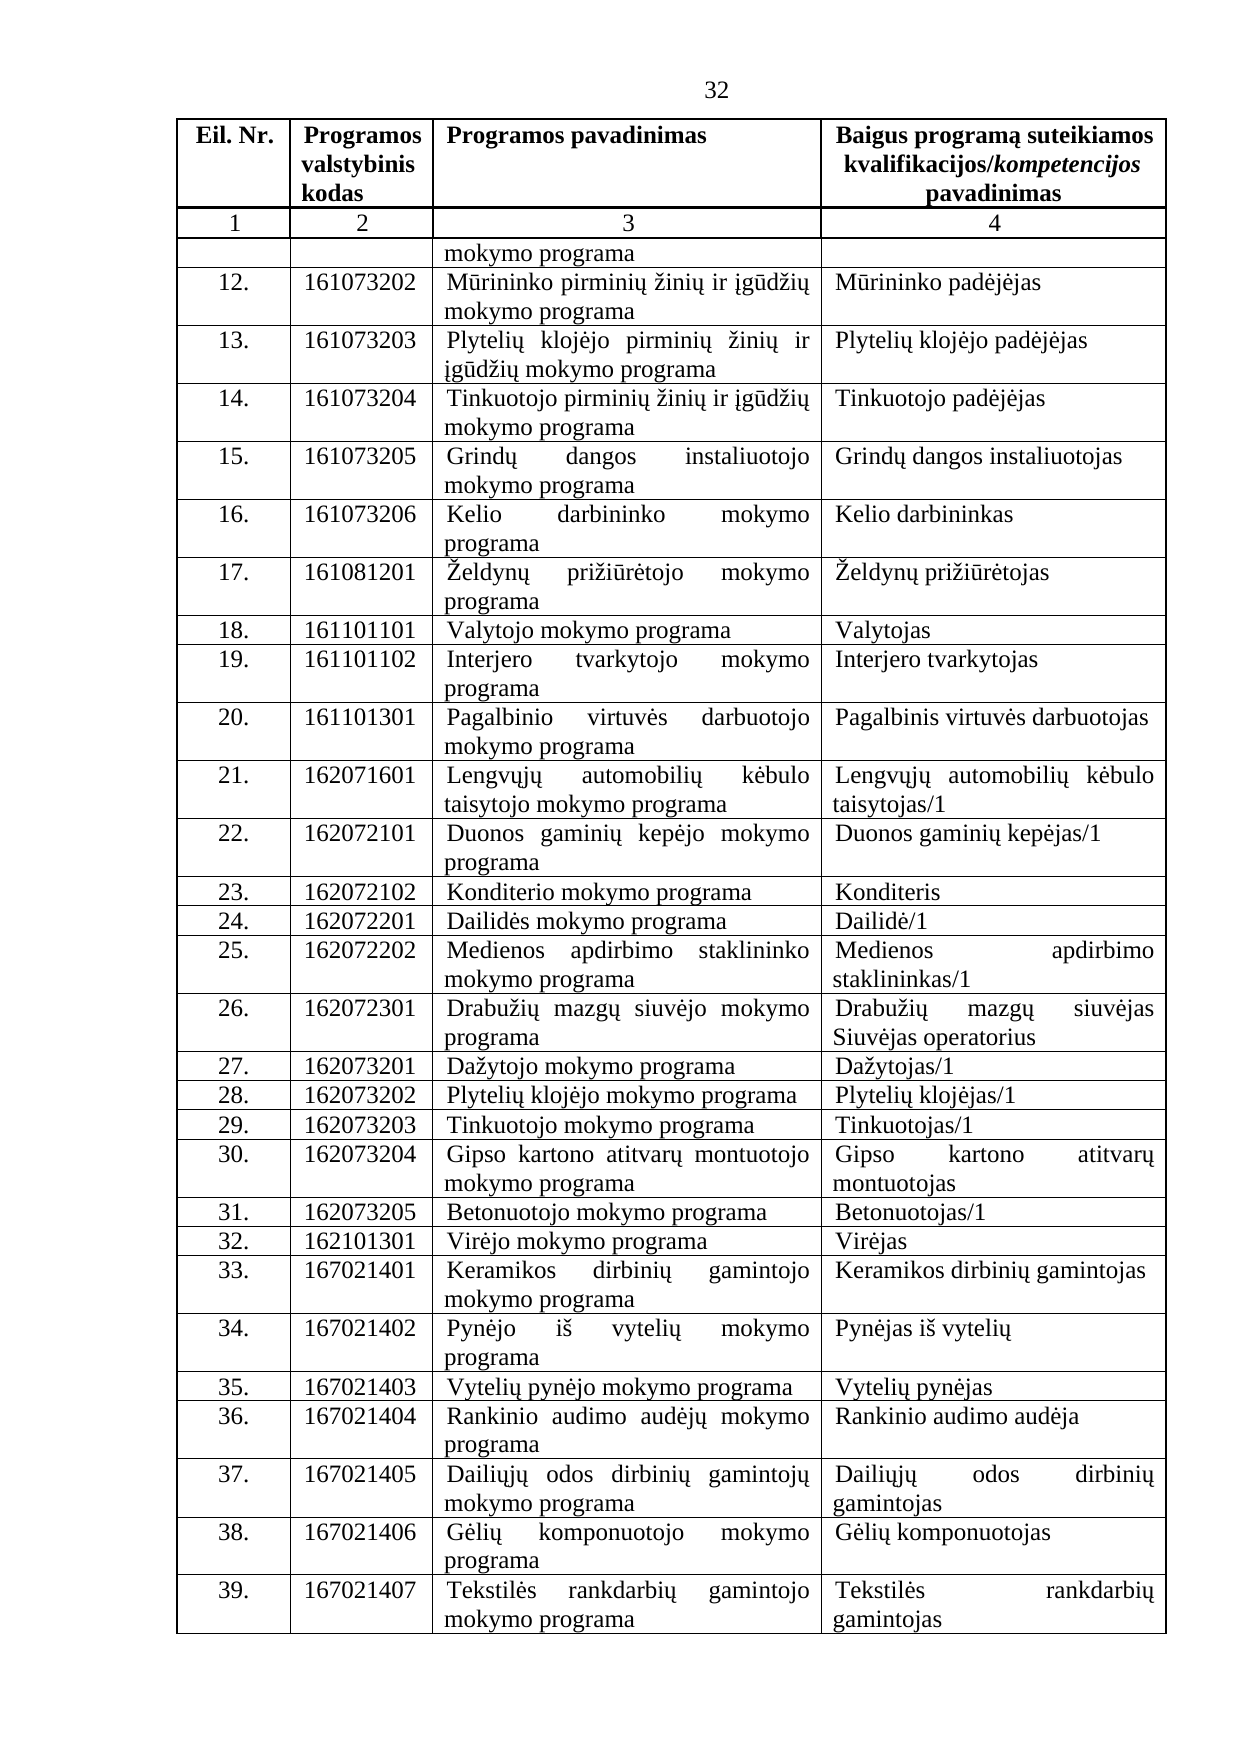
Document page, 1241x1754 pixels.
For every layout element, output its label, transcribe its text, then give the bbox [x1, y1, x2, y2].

table_cell Grindų dangos instaliuotojas [822, 442, 1165, 499]
table_cell Dažytojo mokymo programa [433, 1052, 821, 1080]
table_cell 167021403 [291, 1372, 432, 1400]
table_cell 162071601 [291, 761, 432, 818]
table_cell 167021401 [291, 1256, 432, 1313]
table_cell Plytelių klojėjo mokymo programa [433, 1081, 821, 1109]
table_cell [822, 239, 1165, 267]
table_cell 15. [178, 442, 290, 499]
table_cell 161073205 [291, 442, 432, 499]
table_cell Drabužių mazgų siuvėjas Siuvėjas operatorius [822, 994, 1165, 1051]
table_cell 34. [178, 1314, 290, 1371]
table_cell 31. [178, 1198, 290, 1226]
table_cell 13. [178, 326, 290, 383]
table_cell Medienos apdirbimo staklininko mokymo programa [433, 936, 821, 993]
table_cell 161101101 [291, 616, 432, 644]
table_cell 162073203 [291, 1110, 432, 1138]
table_cell Tekstilės rankdarbių gamintojo mokymo programa [433, 1575, 821, 1632]
table_cell Betonuotojo mokymo programa [433, 1198, 821, 1226]
table_cell Virėjas [822, 1227, 1165, 1255]
table_cell Valytojo mokymo programa [433, 616, 821, 644]
table_cell 14. [178, 384, 290, 441]
table_header Programos valstybinis kodas [291, 120, 432, 206]
table_cell Kelio darbininkas [822, 500, 1165, 557]
table_cell Kelio darbininko mokymo programa [433, 500, 821, 557]
table_cell 162073205 [291, 1198, 432, 1226]
table_cell Pynėjas iš vytelių [822, 1314, 1165, 1371]
table_cell Gipso kartono atitvarų montuotojas [822, 1140, 1165, 1196]
table_cell 12. [178, 268, 290, 324]
table_cell 29. [178, 1110, 290, 1138]
table_cell Konditerio mokymo programa [433, 877, 821, 905]
table_cell 3 [434, 209, 820, 237]
table_cell Plytelių klojėjo pirminių žinių ir įgūdžių mokymo programa [433, 326, 821, 383]
table_cell 38. [178, 1518, 290, 1574]
table_cell Tinkuotojo pirminių žinių ir įgūdžių mokymo programa [433, 384, 821, 441]
table_cell 19. [178, 645, 290, 702]
table_cell 167021407 [291, 1575, 432, 1632]
table_cell 24. [178, 906, 290, 934]
table_cell [291, 239, 432, 267]
table_cell Pagalbinio virtuvės darbuotojo mokymo programa [433, 703, 821, 760]
table_cell Keramikos dirbinių gamintojo mokymo programa [433, 1256, 821, 1313]
table_cell 162072201 [291, 906, 432, 934]
table_cell Dažytojas/1 [822, 1052, 1165, 1080]
table_cell 25. [178, 936, 290, 993]
table_cell Duonos gaminių kepėjo mokymo programa [433, 819, 821, 876]
table_cell 36. [178, 1401, 290, 1458]
table_cell Drabužių mazgų siuvėjo mokymo programa [433, 994, 821, 1051]
table_cell 167021404 [291, 1401, 432, 1458]
table_cell 22. [178, 819, 290, 876]
table_cell 162073204 [291, 1140, 432, 1196]
table_cell 161073204 [291, 384, 432, 441]
table_cell 33. [178, 1256, 290, 1313]
table_cell Gėlių komponuotojo mokymo programa [433, 1518, 821, 1574]
table_cell Dailiųjų odos dirbinių gamintojų mokymo programa [433, 1459, 821, 1516]
table_cell 20. [178, 703, 290, 760]
table_cell Rankinio audimo audėjų mokymo programa [433, 1401, 821, 1458]
table_cell 162072101 [291, 819, 432, 876]
table_header Programos pavadinimas [434, 120, 820, 206]
table_cell Tinkuotojo padėjėjas [822, 384, 1165, 441]
table_cell Interjero tvarkytojo mokymo programa [433, 645, 821, 702]
table_cell 162072102 [291, 877, 432, 905]
table_cell 161081201 [291, 558, 432, 615]
table_cell Gipso kartono atitvarų montuotojo mokymo programa [433, 1140, 821, 1196]
table_cell 161073202 [291, 268, 432, 324]
table_cell 23. [178, 877, 290, 905]
table_cell 161101301 [291, 703, 432, 760]
table_cell 27. [178, 1052, 290, 1080]
table_cell 16. [178, 500, 290, 557]
table_header Eil. Nr. [178, 120, 289, 206]
table_cell Gėlių komponuotojas [822, 1518, 1165, 1574]
table_cell Pynėjo iš vytelių mokymo programa [433, 1314, 821, 1371]
table_cell Plytelių klojėjo padėjėjas [822, 326, 1165, 383]
table_header Baigus programą suteikiamos kvalifikacijos/kompetencijos pavadinimas [822, 120, 1165, 206]
table_cell Želdynų prižiūrėtojas [822, 558, 1165, 615]
table_cell Tinkuotojo mokymo programa [433, 1110, 821, 1138]
table_cell Medienos apdirbimo staklininkas/1 [822, 936, 1165, 993]
table_cell [178, 239, 290, 267]
table_cell Interjero tvarkytojas [822, 645, 1165, 702]
table_cell 18. [178, 616, 290, 644]
table_cell Dailiųjų odos dirbinių gamintojas [822, 1459, 1165, 1516]
table_cell 26. [178, 994, 290, 1051]
table_cell 167021402 [291, 1314, 432, 1371]
table_cell 30. [178, 1140, 290, 1196]
table_cell 161073203 [291, 326, 432, 383]
table_cell Konditeris [822, 877, 1165, 905]
table_cell Želdynų prižiūrėtojo mokymo programa [433, 558, 821, 615]
table_cell mokymo programa [433, 239, 821, 267]
table_cell Pagalbinis virtuvės darbuotojas [822, 703, 1165, 760]
table_cell 161073206 [291, 500, 432, 557]
table_cell 167021405 [291, 1459, 432, 1516]
table_cell 167021406 [291, 1518, 432, 1574]
table_cell 4 [822, 209, 1165, 237]
table_cell 2 [291, 209, 432, 237]
table_cell Tinkuotojas/1 [822, 1110, 1165, 1138]
table_cell 162101301 [291, 1227, 432, 1255]
table_cell 39. [178, 1575, 290, 1632]
table_cell Duonos gaminių kepėjas/1 [822, 819, 1165, 876]
table_cell Lengvųjų automobilių kėbulo taisytojas/1 [822, 761, 1165, 818]
table_cell Tekstilės rankdarbių gamintojas [822, 1575, 1165, 1632]
table_cell 32. [178, 1227, 290, 1255]
table_cell 162073201 [291, 1052, 432, 1080]
table_cell Valytojas [822, 616, 1165, 644]
table_cell Rankinio audimo audėja [822, 1401, 1165, 1458]
table_cell Dailidė/1 [822, 906, 1165, 934]
table_cell 17. [178, 558, 290, 615]
table_cell Betonuotojas/1 [822, 1198, 1165, 1226]
table_cell Lengvųjų automobilių kėbulo taisytojo mokymo programa [433, 761, 821, 818]
table_cell 162072301 [291, 994, 432, 1051]
table_cell Virėjo mokymo programa [433, 1227, 821, 1255]
table_cell Mūrininko pirminių žinių ir įgūdžių mokymo programa [433, 268, 821, 324]
table_cell 21. [178, 761, 290, 818]
table_cell Vytelių pynėjas [822, 1372, 1165, 1400]
table_cell 37. [178, 1459, 290, 1516]
table_cell 161101102 [291, 645, 432, 702]
table_cell 1 [178, 209, 289, 237]
table_cell Keramikos dirbinių gamintojas [822, 1256, 1165, 1313]
table_cell Dailidės mokymo programa [433, 906, 821, 934]
table_cell Grindų dangos instaliuotojo mokymo programa [433, 442, 821, 499]
table_cell 162073202 [291, 1081, 432, 1109]
table_cell 162072202 [291, 936, 432, 993]
table_cell 35. [178, 1372, 290, 1400]
table_cell 28. [178, 1081, 290, 1109]
table_cell Vytelių pynėjo mokymo programa [433, 1372, 821, 1400]
table_cell Mūrininko padėjėjas [822, 268, 1165, 324]
table_cell Plytelių klojėjas/1 [822, 1081, 1165, 1109]
